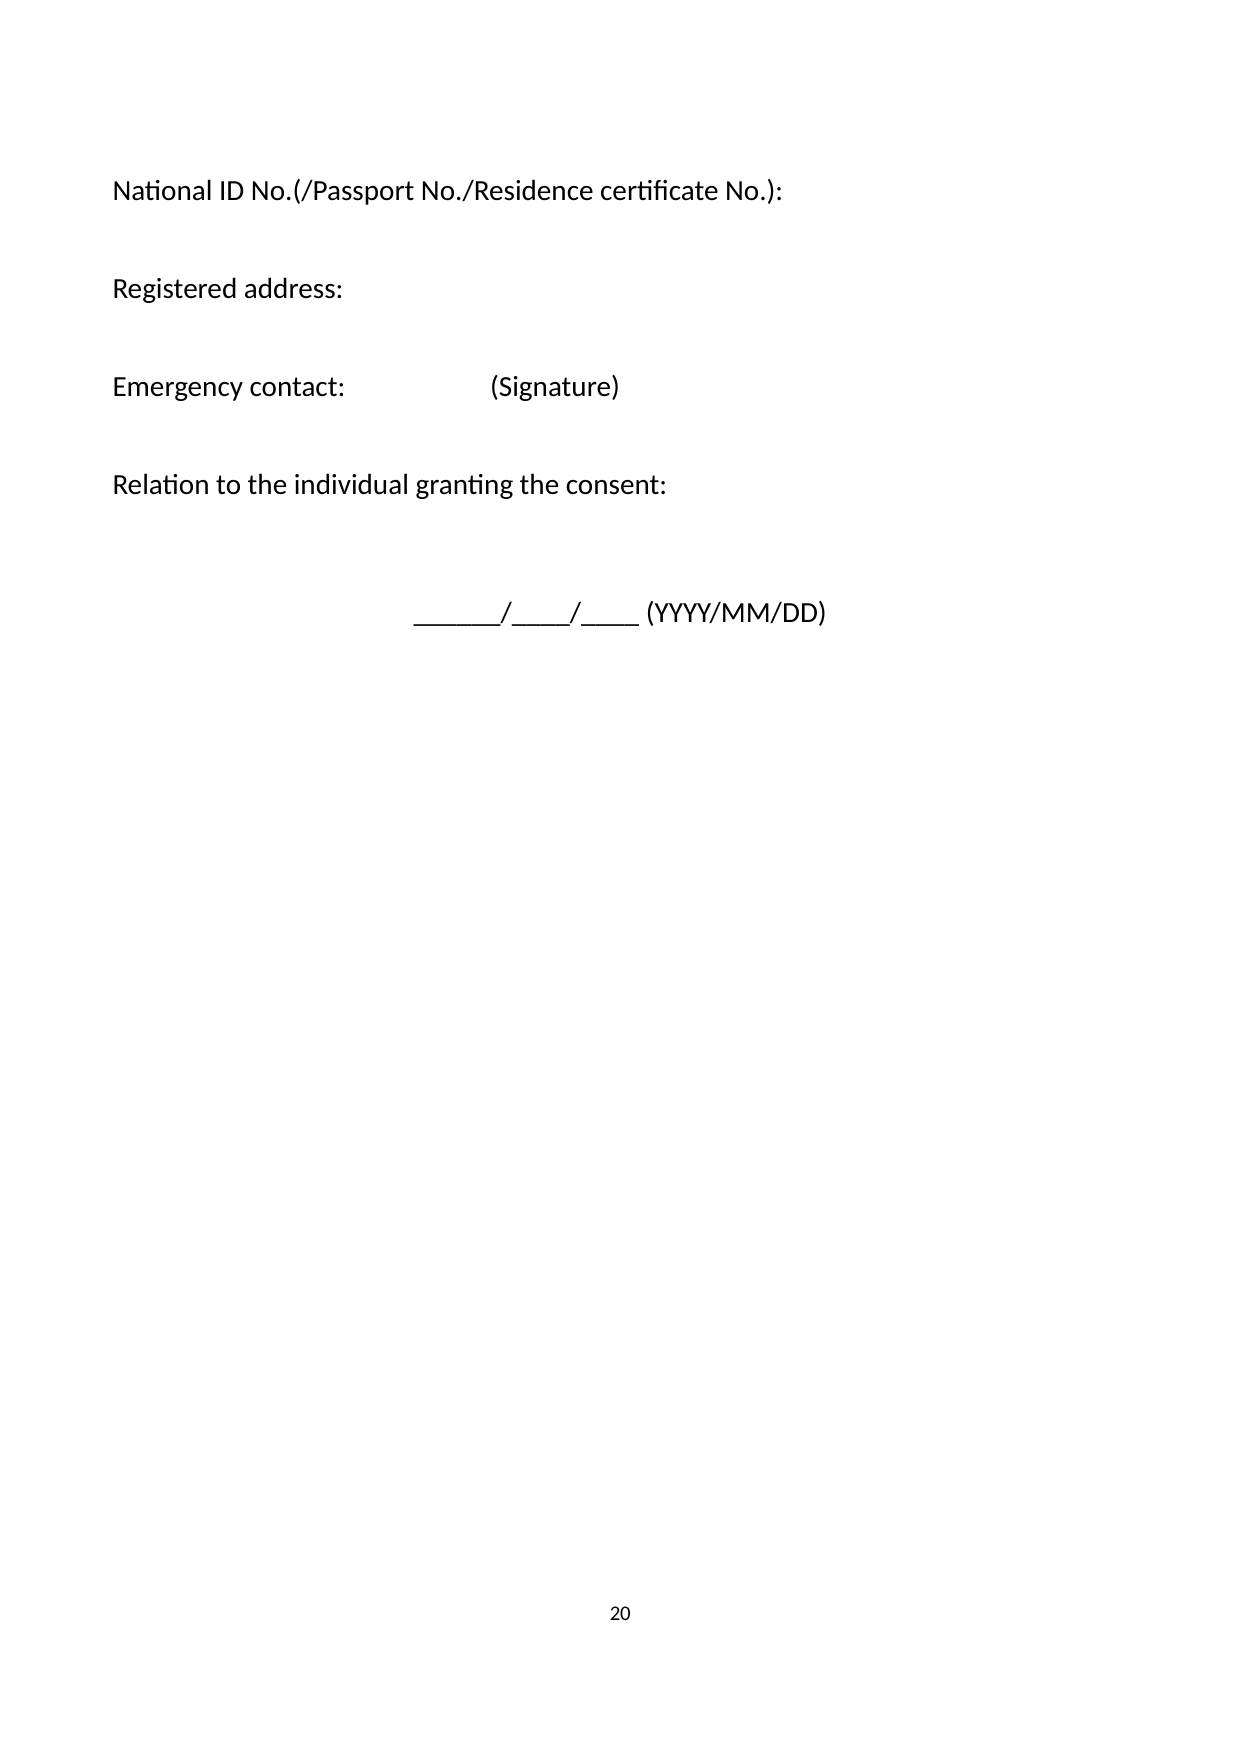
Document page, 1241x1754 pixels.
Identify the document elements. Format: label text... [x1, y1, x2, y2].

text Emergency contact: (Signature) [112, 344, 1125, 407]
text Relation to the individual granting the consent: [112, 442, 1070, 505]
text ______/____/____ (YYYY/MM/DD) [112, 570, 1128, 632]
text Registered address: [112, 246, 1128, 309]
text National ID No.(/Passport No./Residence certificate No.): [112, 148, 1128, 211]
